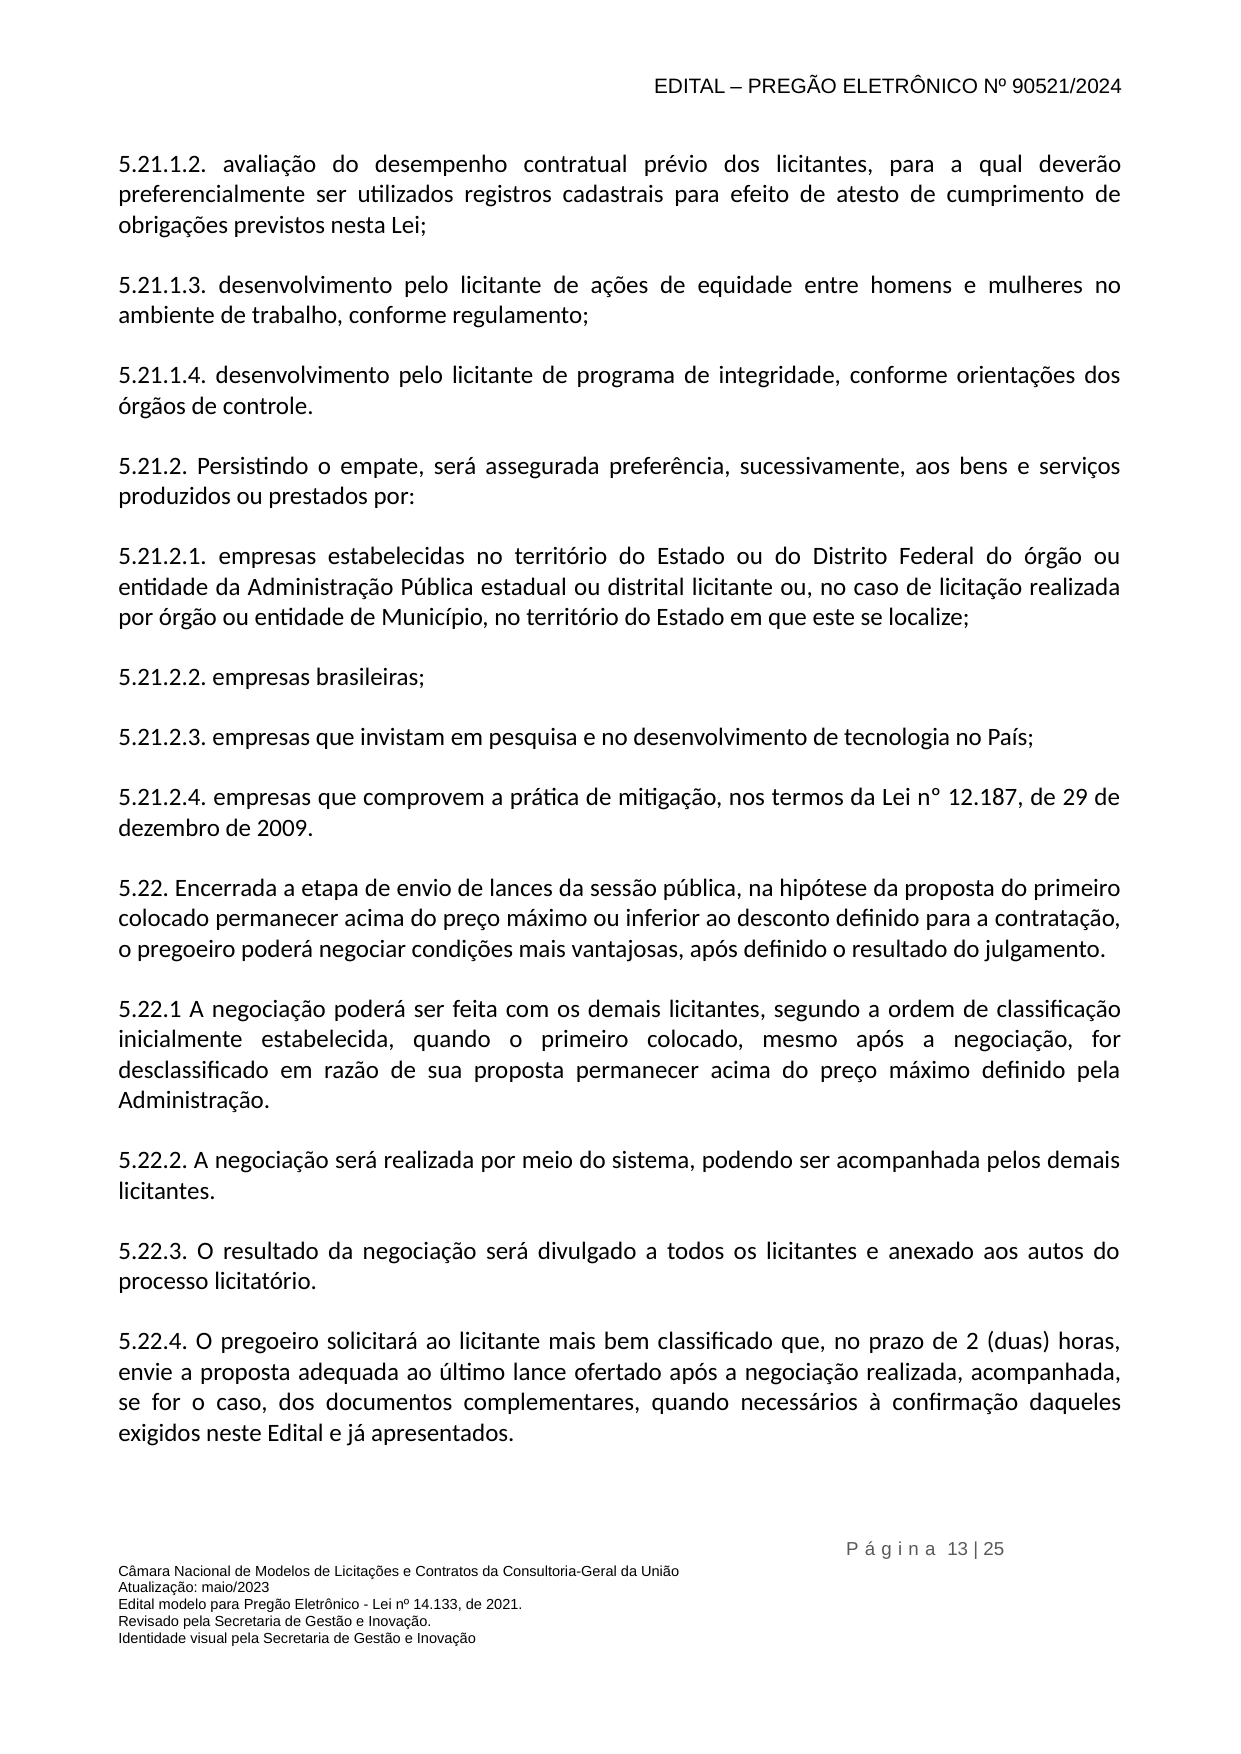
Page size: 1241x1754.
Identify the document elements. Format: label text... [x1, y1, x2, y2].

text 5.22.4. O pregoeiro solicitará ao licitante mais bem classificado que, no prazo de 2 (duas) horas, envie a proposta adequada ao último lance ofertado após a negociação realizada, acompanhada, se for o caso, dos documentos complementares, quando necessários à confirmação daqueles exigidos neste Edital e já apresentados. [118, 1326, 1122, 1448]
text 5.22.3. O resultado da negociação será divulgado a todos os licitantes e anexado aos autos do processo licitatório. [118, 1235, 1122, 1296]
text 5.21.2.3. empresas que invistam em pesquisa e no desenvolvimento de tecnologia no País; [118, 721, 1122, 752]
text 5.22.1 A negociação poderá ser feita com os demais licitantes, segundo a ordem de classificação inicialmente estabelecida, quando o primeiro colocado, mesmo após a negociação, for desclassificado em razão de sua proposta permanecer acima do preço máximo definido pela Administração. [118, 993, 1122, 1115]
text 5.22.2. A negociação será realizada por meio do sistema, podendo ser acompanhada pelos demais licitantes. [118, 1144, 1122, 1206]
text 5.21.1.4. desenvolvimento pelo licitante de programa de integridade, conforme orientações dos órgãos de controle. [118, 359, 1122, 420]
text 5.21.1.2. avaliação do desempenho contratual prévio dos licitantes, para a qual deverão preferencialmente ser utilizados registros cadastrais para efeito de atesto de cumprimento de obrigações previstos nesta Lei; [118, 148, 1122, 239]
text 5.21.2.2. empresas brasileiras; [118, 661, 1122, 692]
text 5.22. Encerrada a etapa de envio de lances da sessão pública, na hipótese da proposta do primeiro colocado permanecer acima do preço máximo ou inferior ao desconto definido para a contratação, o pregoeiro poderá negociar condições mais vantajosas, após definido o resultado do julgamento. [118, 872, 1122, 963]
text 5.21.2. Persistindo o empate, será assegurada preferência, sucessivamente, aos bens e serviços produzidos ou prestados por: [118, 450, 1122, 511]
text 5.21.1.3. desenvolvimento pelo licitante de ações de equidade entre homens e mulheres no ambiente de trabalho, conforme regulamento; [118, 269, 1122, 330]
text 5.21.2.1. empresas estabelecidas no território do Estado ou do Distrito Federal do órgão ou entidade da Administração Pública estadual ou distrital licitante ou, no caso de licitação realizada por órgão ou entidade de Município, no território do Estado em que este se localize; [118, 540, 1122, 632]
text 5.21.2.4. empresas que comprovem a prática de mitigação, nos termos da Lei nº 12.187, de 29 de dezembro de 2009. [118, 781, 1122, 842]
